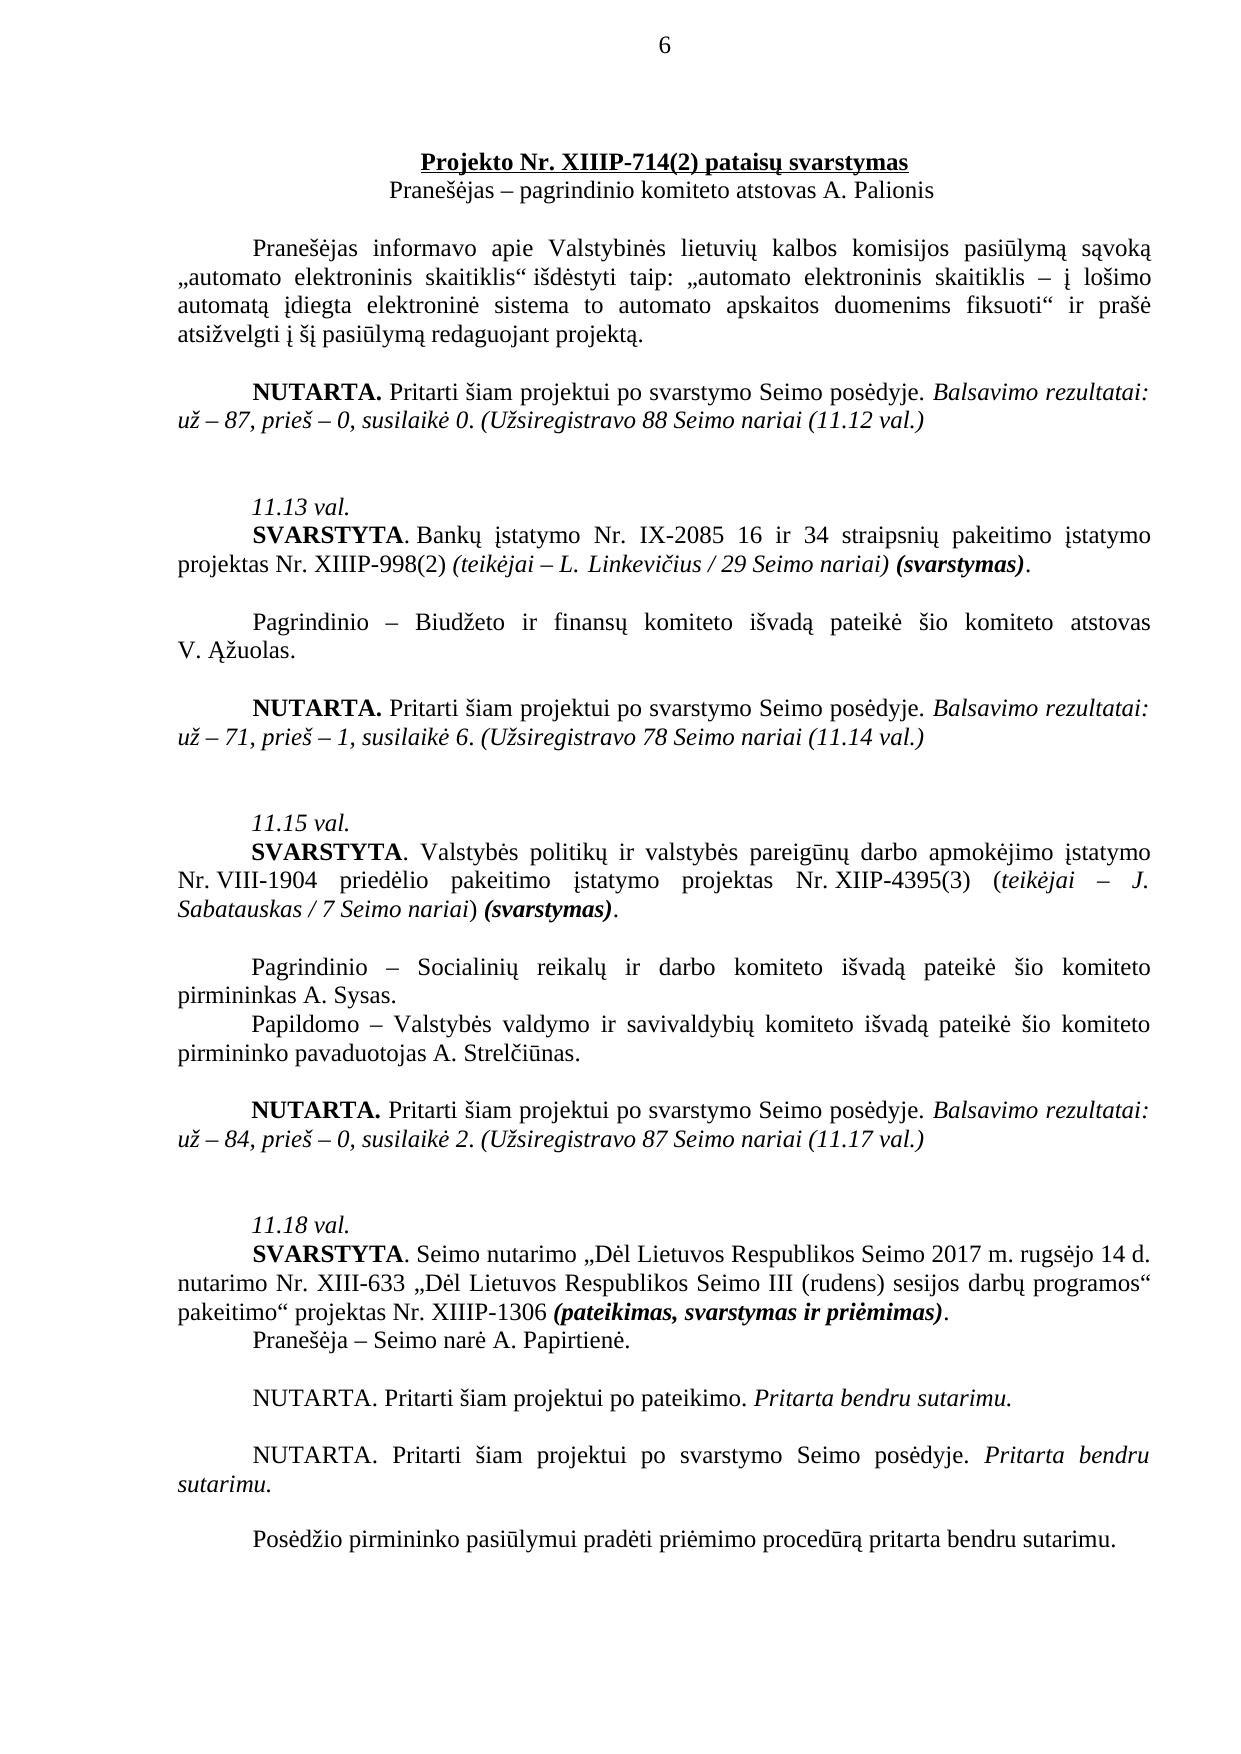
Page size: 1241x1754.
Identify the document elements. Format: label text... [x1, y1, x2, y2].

text Pranešėjas informavo apie Valstybinės lietuvių kalbos komisijos pasiūlymą sąvoką „automato elektroninis skaitiklis“ išdėstyti taip: „automato elektroninis skaitiklis – į lošimo automatą įdiegta elektroninė sistema to automato apskaitos duomenims fiksuoti“ ir prašė atsižvelgti į šį pasiūlymą redaguojant projektą. [177, 233, 1152, 348]
text SVARSTYTA. Seimo nutarimo „Dėl Lietuvos Respublikos Seimo 2017 m. rugsėjo 14 d. nutarimo Nr. XIII-633 „Dėl Lietuvos Respublikos Seimo III (rudens) sesijos darbų programos“ pakeitimo“ projektas Nr. XIIIP-1306 (pateikimas, svarstymas ir priėmimas). [177, 1239, 1152, 1326]
text NUTARTA. Pritarti šiam projektui po svarstymo Seimo posėdyje. Balsavimo rezultatai: už – 71, prieš – 1, susilaikė 6. (Užsiregistravo 78 Seimo nariai (11.14 val.) [177, 693, 1152, 751]
text Pranešėja – Seimo narė A. Papirtienė. [177, 1326, 1152, 1354]
subtitle Projekto Nr. XIIIP-714(2) pataisų svarstymas [177, 147, 1152, 176]
text 11.15 val. [177, 808, 1152, 837]
text SVARSTYTA. Bankų įstatymo Nr. IX-2085 16 ir 34 straipsnių pakeitimo įstatymo projektas Nr. XIIIP-998(2) (teikėjai – L. Linkevičius / 29 Seimo nariai) (svarstymas). [177, 521, 1152, 578]
text NUTARTA. Pritarti šiam projektui po svarstymo Seimo posėdyje. Balsavimo rezultatai: už – 84, prieš – 0, susilaikė 2. (Užsiregistravo 87 Seimo nariai (11.17 val.) [177, 1096, 1152, 1153]
text 11.18 val. [177, 1211, 1152, 1239]
text Posėdžio pirmininko pasiūlymui pradėti priėmimo procedūrą pritarta bendru sutarimu. [177, 1524, 1152, 1553]
text SVARSTYTA. Valstybės politikų ir valstybės pareigūnų darbo apmokėjimo įstatymo Nr. VIII-1904 priedėlio pakeitimo įstatymo projektas Nr. XIIP-4395(3) (teikėjai – J. Sabatauskas / 7 Seimo nariai) (svarstymas). [177, 837, 1152, 923]
text Pranešėjas – pagrindinio komiteto atstovas A. Palionis [177, 176, 1152, 204]
text Papildomo – Valstybės valdymo ir savivaldybių komiteto išvadą pateikė šio komiteto pirmininko pavaduotojas A. Strelčiūnas. [177, 1009, 1152, 1067]
text NUTARTA. Pritarti šiam projektui po pateikimo. Pritarta bendru sutarimu. [177, 1383, 1152, 1412]
text Pagrindinio – Socialinių reikalų ir darbo komiteto išvadą pateikė šio komiteto pirmininkas A. Sysas. [177, 952, 1152, 1009]
text 11.13 val. [177, 492, 1152, 521]
text Pagrindinio – Biudžeto ir finansų komiteto išvadą pateikė šio komiteto atstovas V. Ąžuolas. [177, 607, 1152, 664]
text NUTARTA. Pritarti šiam projektui po svarstymo Seimo posėdyje. Balsavimo rezultatai: už – 87, prieš – 0, susilaikė 0. (Užsiregistravo 88 Seimo nariai (11.12 val.) [177, 377, 1152, 434]
text NUTARTA. Pritarti šiam projektui po svarstymo Seimo posėdyje. Pritarta bendru sutarimu. [177, 1441, 1152, 1498]
